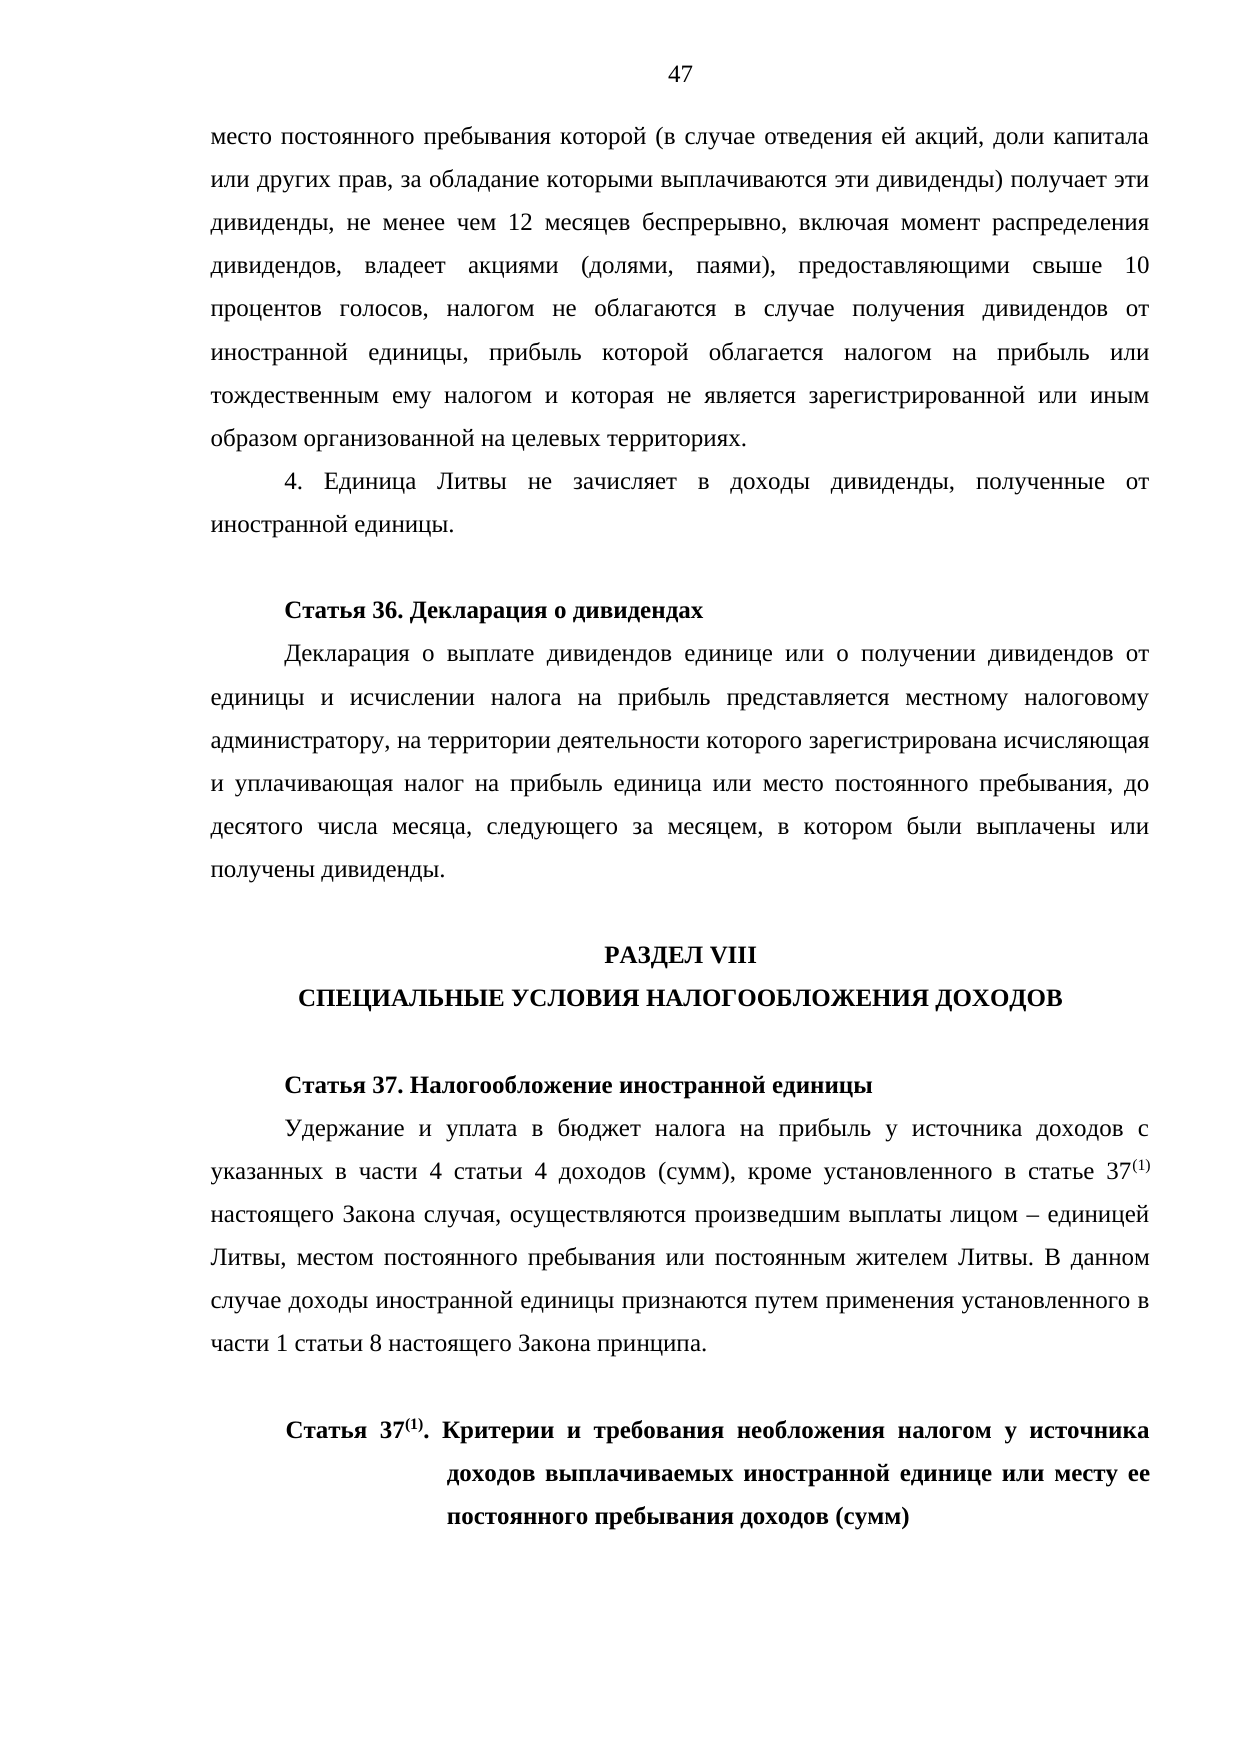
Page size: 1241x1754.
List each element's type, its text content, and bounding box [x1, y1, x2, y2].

text Статья 37. Налогообложение иностранной единицы [210, 1070, 1150, 1098]
text Статья 36. Декларация о дивидендах [210, 595, 1150, 624]
text Декларация о выплате дивидендов единице или о получении дивидендов от единицы и исчислении налога на прибыль представляется местному налоговому администратору, на территории деятельности которого зарегистрирована исчисляющая и уплачивающая налог на прибыль единица или место постоянного пребывания, до десятого числа месяца, следующего за месяцем, в котором были выплачены или получены дивиденды. [210, 638, 1150, 883]
text Статья 37(1). Критерии и требования необложения налогом у источника доходов выплачиваемых иностранной единице или месту ее постоянного пребывания доходов (сумм) [285, 1415, 1150, 1530]
text РАЗДЕЛ VIII [210, 940, 1150, 969]
text Удержание и уплата в бюджет налога на прибыль у источника доходов с указанных в части 4 статьи 4 доходов (сумм), кроме установленного в статье 37(1) настоящего Закона случая, осуществляются произведшим выплаты лицом – единицей Литвы, местом постоянного пребывания или постоянным жителем Литвы. В данном случае доходы иностранной единицы признаются путем применения установленного в части 1 статьи 8 настоящего Закона принципа. [210, 1113, 1150, 1357]
text 4. Единица Литвы не зачисляет в доходы дивиденды, полученные от иностранной единицы. [210, 466, 1150, 538]
text СПЕЦИАЛЬНЫЕ УСЛОВИЯ НАЛОГООБЛОЖЕНИЯ ДОХОДОВ [210, 983, 1150, 1012]
text место постоянного пребывания которой (в случае отведения ей акций, доли капитала или других прав, за обладание которыми выплачиваются эти дивиденды) получает эти дивиденды, не менее чем 12 месяцев беспрерывно, включая момент распределения дивидендов, владеет акциями (долями, паями), предоставляющими свыше 10 процентов голосов, налогом не облагаются в случае получения дивидендов от иностранной единицы, прибыль которой облагается налогом на прибыль или тождественным ему налогом и которая не является зарегистрированной или иным образом организованной на целевых территориях. [210, 121, 1150, 452]
